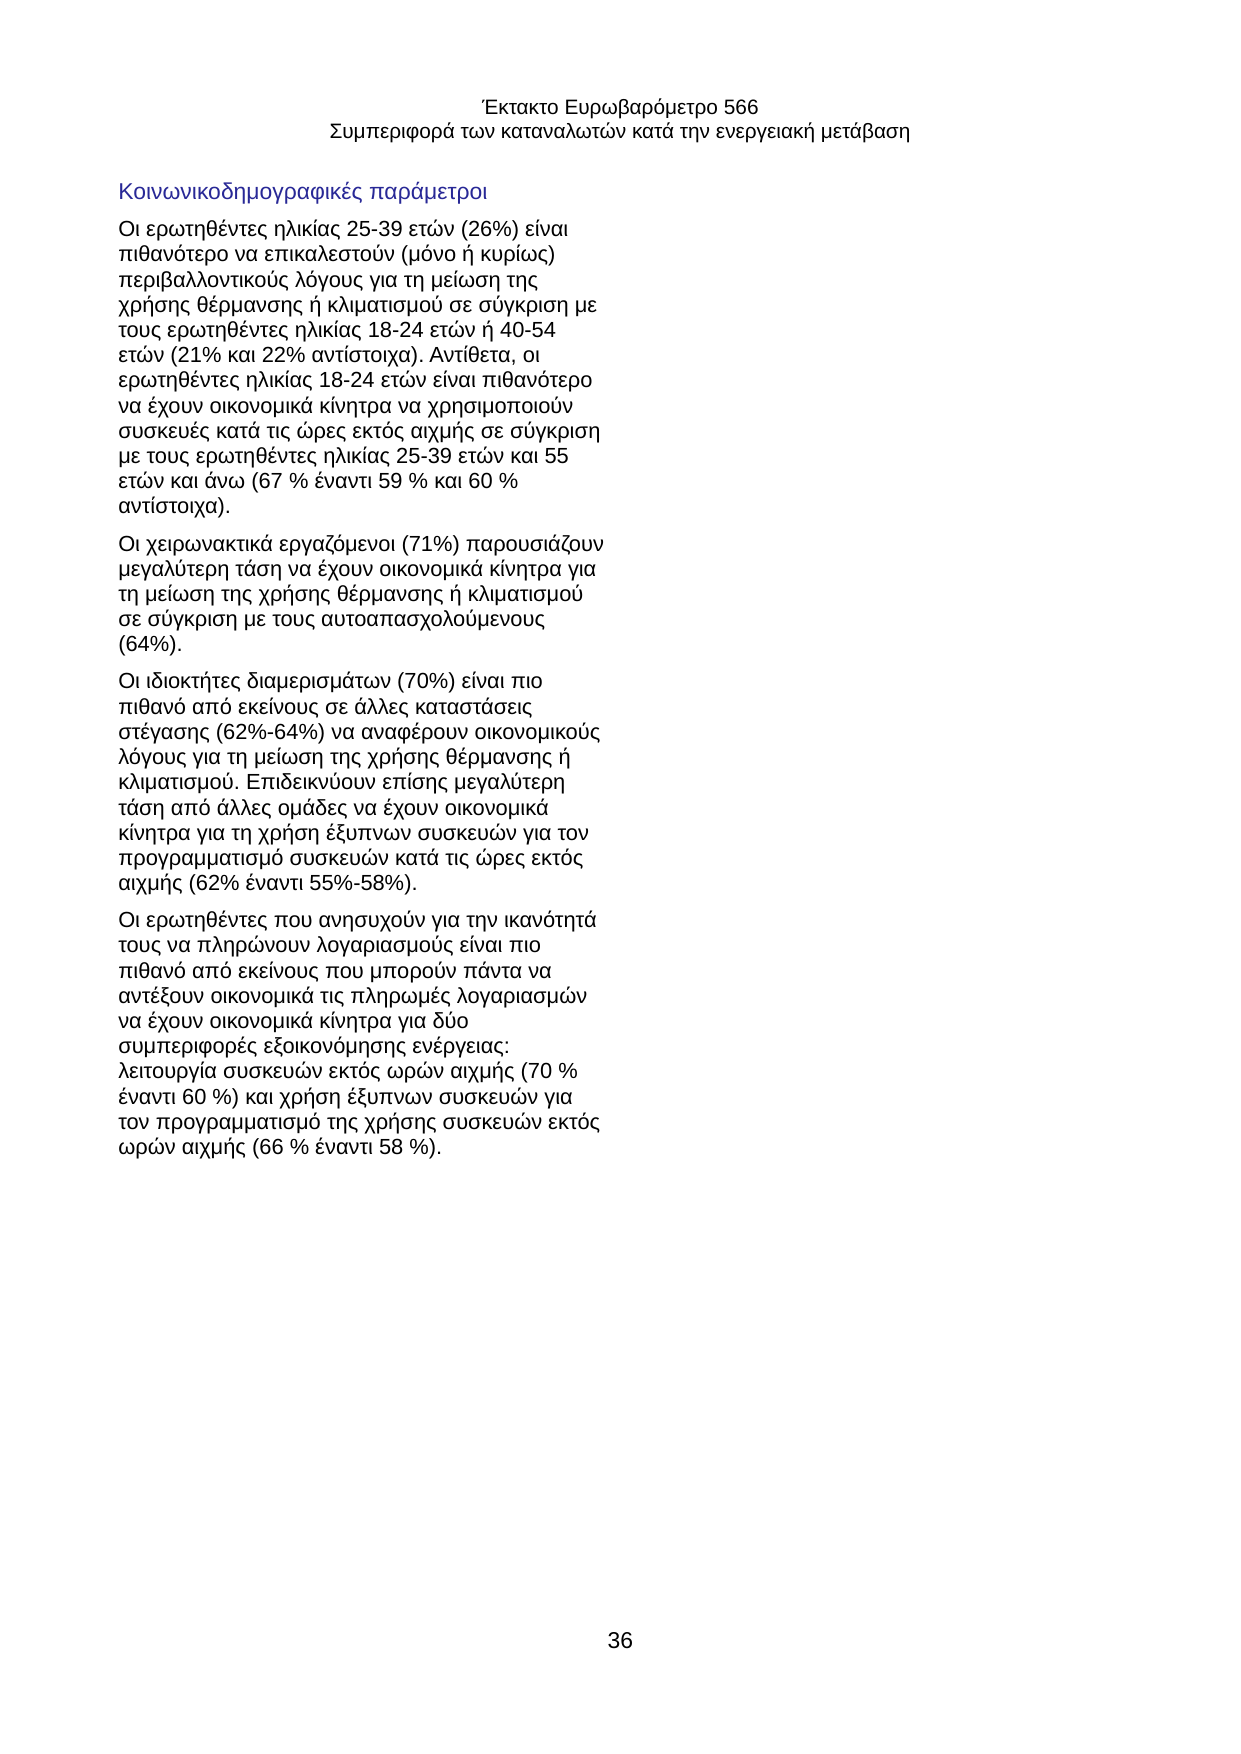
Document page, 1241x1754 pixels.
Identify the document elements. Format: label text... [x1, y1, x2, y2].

text Οι ιδιοκτήτες διαμερισμάτων (70%) είναι πιο πιθανό από εκείνους σε άλλες καταστάσεις στέγασης (62%-64%) να αναφέρουν οικονομικούς λόγους για τη μείωση της χρήσης θέρμανσης ή κλιματισμού. Επιδεικνύουν επίσης μεγαλύτερη τάση από άλλες ομάδες να έχουν οικονομικά κίνητρα για τη χρήση έξυπνων συσκευών για τον προγραμματισμό συσκευών κατά τις ώρες εκτός αιχμής (62% έναντι 55%-58%). [118, 668, 605, 895]
text Οι ερωτηθέντες ηλικίας 25-39 ετών (26%) είναι πιθανότερο να επικαλεστούν (μόνο ή κυρίως) περιβαλλοντικούς λόγους για τη μείωση της χρήσης θέρμανσης ή κλιματισμού σε σύγκριση με τους ερωτηθέντες ηλικίας 18-24 ετών ή 40-54 ετών (21% και 22% αντίστοιχα). Αντίθετα, οι ερωτηθέντες ηλικίας 18-24 ετών είναι πιθανότερο να έχουν οικονομικά κίνητρα να χρησιμοποιούν συσκευές κατά τις ώρες εκτός αιχμής σε σύγκριση με τους ερωτηθέντες ηλικίας 25-39 ετών και 55 ετών και άνω (67 % έναντι 59 % και 60 % αντίστοιχα). [118, 216, 605, 518]
text Οι ερωτηθέντες που ανησυχούν για την ικανότητά τους να πληρώνουν λογαριασμούς είναι πιο πιθανό από εκείνους που μπορούν πάντα να αντέξουν οικονομικά τις πληρωμές λογαριασμών να έχουν οικονομικά κίνητρα για δύο συμπεριφορές εξοικονόμησης ενέργειας: λειτουργία συσκευών εκτός ωρών αιχμής (70 % έναντι 60 %) και χρήση έξυπνων συσκευών για τον προγραμματισμό της χρήσης συσκευών εκτός ωρών αιχμής (66 % έναντι 58 %). [118, 907, 605, 1159]
text Οι χειρωνακτικά εργαζόμενοι (71%) παρουσιάζουν μεγαλύτερη τάση να έχουν οικονομικά κίνητρα για τη μείωση της χρήσης θέρμανσης ή κλιματισμού σε σύγκριση με τους αυτοαπασχολούμενους (64%). [118, 530, 605, 656]
text Κοινωνικοδημογραφικές παράμετροι [118, 178, 605, 204]
